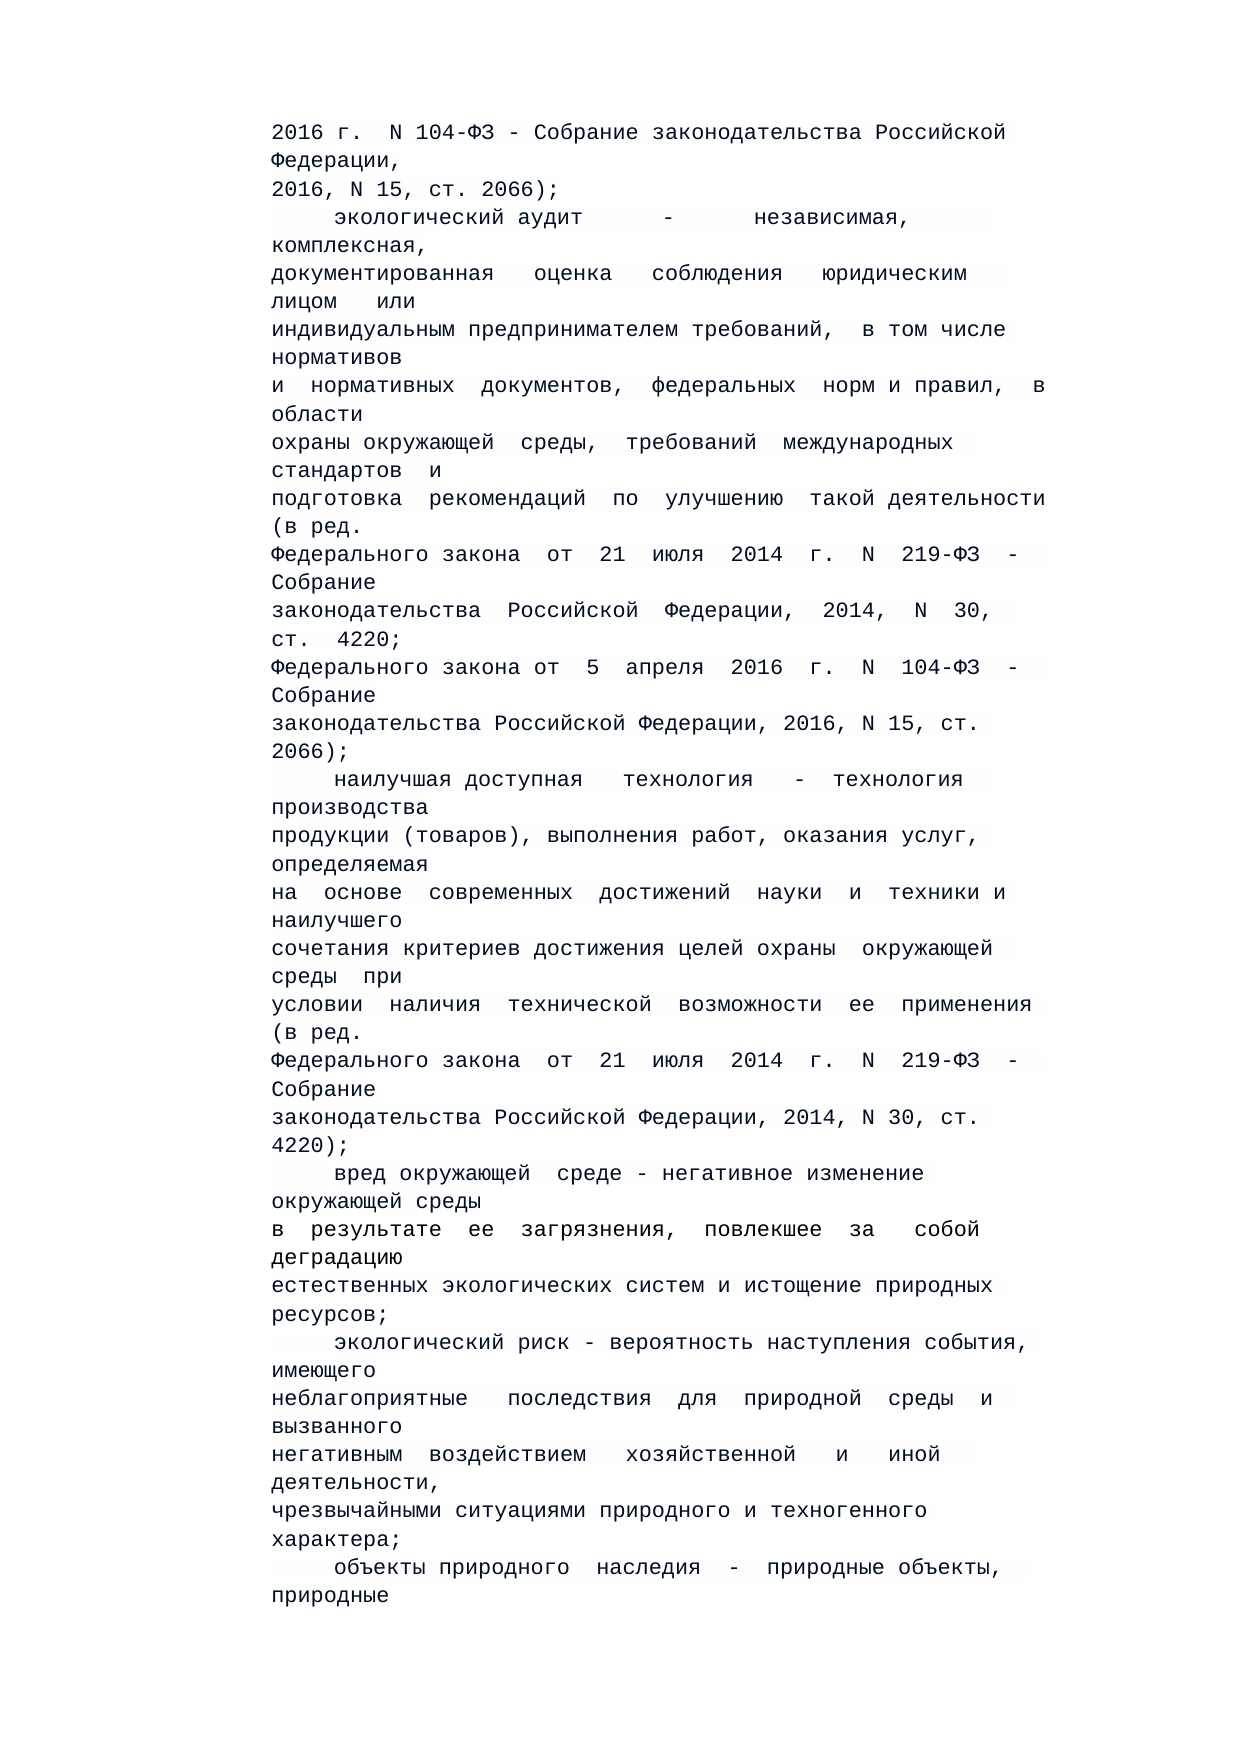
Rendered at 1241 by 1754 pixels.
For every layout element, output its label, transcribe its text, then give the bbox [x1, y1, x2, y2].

text вред окружающей среде - негативное изменение окружающей среды [271, 1159, 1058, 1215]
text документированная оценка соблюдения юридическим лицом или [271, 259, 1058, 315]
text экологический аудит - независимая, комплексная, [271, 202, 1058, 259]
text объекты природного наследия - природные объекты, природные [271, 1552, 1058, 1609]
text подготовка рекомендаций по улучшению такой деятельности (в ред. [271, 484, 1058, 540]
text негативным воздействием хозяйственной и иной деятельности, [271, 1440, 1058, 1496]
text 2016, N 15, ст. 2066); [271, 174, 1058, 202]
text законодательства Российской Федерации, 2016, N 15, ст. 2066); [271, 709, 1058, 765]
text условии наличия технической возможности ее применения (в ред. [271, 990, 1058, 1046]
text сочетания критериев достижения целей охраны окружающей среды при [271, 934, 1058, 990]
text на основе современных достижений науки и техники и наилучшего [271, 877, 1058, 934]
text Федерального закона от 21 июля 2014 г. N 219-ФЗ - Собрание [271, 540, 1058, 596]
text наилучшая доступная технология - технология производства [271, 765, 1058, 821]
text и нормативных документов, федеральных норм и правил, в области [271, 371, 1058, 427]
text продукции (товаров), выполнения работ, оказания услуг, определяемая [271, 821, 1058, 877]
text неблагоприятные последствия для природной среды и вызванного [271, 1384, 1058, 1440]
text Федерального закона от 5 апреля 2016 г. N 104-ФЗ - Собрание [271, 652, 1058, 709]
text чрезвычайными ситуациями природного и техногенного характера; [271, 1496, 1058, 1552]
text Федерального закона от 21 июля 2014 г. N 219-ФЗ - Собрание [271, 1046, 1058, 1102]
text индивидуальным предпринимателем требований, в том числе нормативов [271, 315, 1058, 371]
text в результате ее загрязнения, повлекшее за собой деградацию [271, 1215, 1058, 1271]
text 2016 г. N 104-ФЗ - Собрание законодательства Российской Федерации, [271, 118, 1058, 174]
text законодательства Российской Федерации, 2014, N 30, ст. 4220); [271, 1102, 1058, 1159]
text естественных экологических систем и истощение природных ресурсов; [271, 1271, 1058, 1327]
text законодательства Российской Федерации, 2014, N 30, ст. 4220; [271, 596, 1058, 652]
text экологический риск - вероятность наступления события, имеющего [271, 1327, 1058, 1384]
text охраны окружающей среды, требований международных стандартов и [271, 427, 1058, 484]
